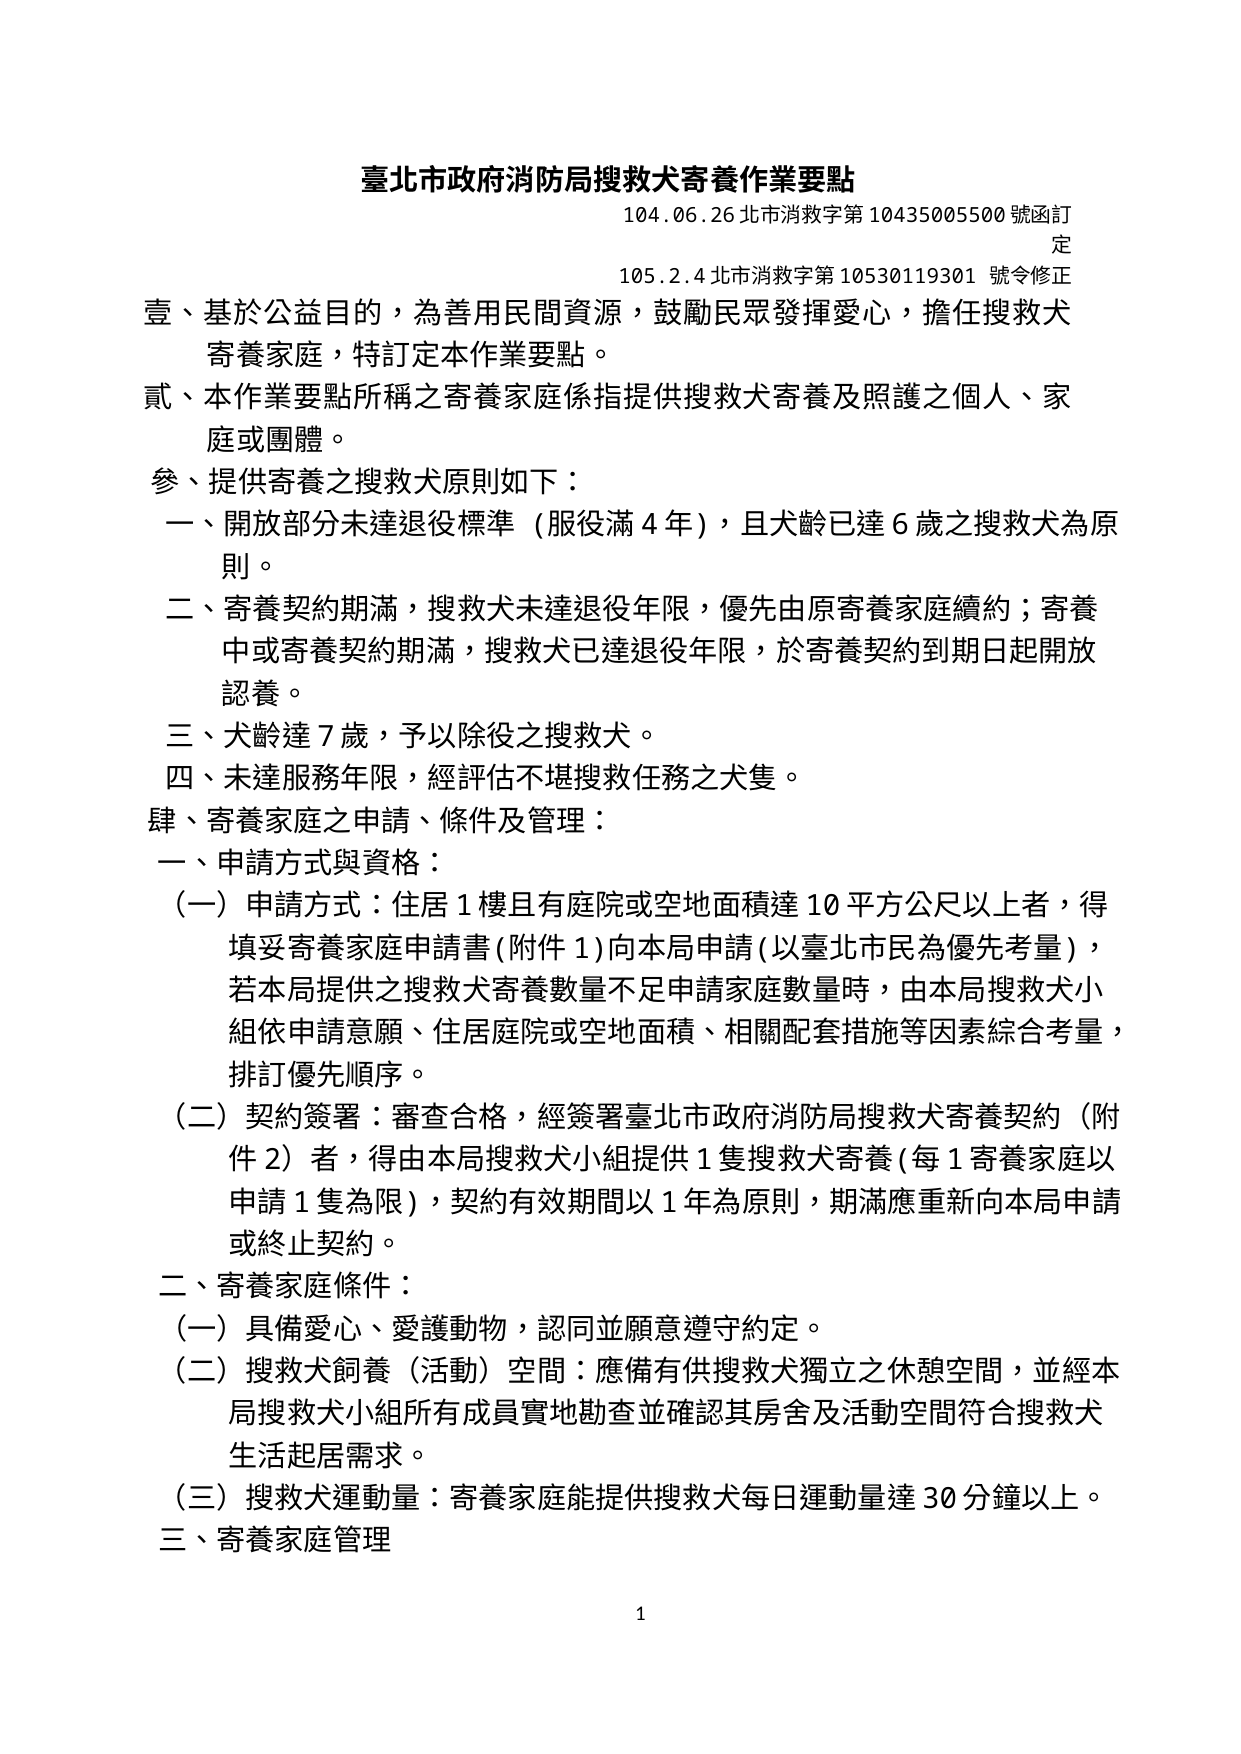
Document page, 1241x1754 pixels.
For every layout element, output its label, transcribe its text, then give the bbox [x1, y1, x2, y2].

text 105.2.4北市消救字第10530119301 號令修正 [143, 259, 1072, 289]
text 三、犬齡達7歲，予以除役之搜救犬。 [148, 712, 1122, 755]
text 二、寄養家庭條件： [158, 1263, 1122, 1305]
text 貳、本作業要點所稱之寄養家庭係指提供搜救犬寄養及照護之個人、家庭或團體。 [143, 374, 1072, 458]
text （三）搜救犬運動量：寄養家庭能提供搜救犬每日運動量達30分鐘以上。 [158, 1474, 1122, 1517]
text 二、寄養契約期滿，搜救犬未達退役年限，優先由原寄養家庭續約；寄養中或寄養契約期滿，搜救犬已達退役年限，於寄養契約到期日起開放認養。 [148, 586, 1122, 712]
text 三、寄養家庭管理 [158, 1517, 1122, 1559]
text 肆、寄養家庭之申請、條件及管理： [148, 797, 1122, 839]
text （二）契約簽署：審查合格，經簽署臺北市政府消防局搜救犬寄養契約（附件2）者，得由本局搜救犬小組提供1隻搜救犬寄養(每1寄養家庭以申請1隻為限)，契約有效期間以1年為原則，期滿應重新向本局申請或終止契約。 [158, 1093, 1122, 1263]
text （二）搜救犬飼養（活動）空間：應備有供搜救犬獨立之休憩空間，並經本局搜救犬小組所有成員實地勘查並確認其房舍及活動空間符合搜救犬生活起居需求。 [158, 1347, 1122, 1474]
text 一、申請方式與資格： [158, 839, 1122, 882]
text （一）具備愛心、愛護動物，認同並願意遵守約定。 [158, 1305, 1122, 1347]
text 參、提供寄養之搜救犬原則如下： [133, 458, 1122, 501]
text 104.06.26北市消救字第10435005500號函訂定 [143, 198, 1072, 259]
text 四、未達服務年限，經評估不堪搜救任務之犬隻。 [148, 755, 1122, 797]
text 臺北市政府消防局搜救犬寄養作業要點 [143, 156, 1072, 198]
text 一、開放部分未達退役標準 (服役滿4年)，且犬齡已達6歲之搜救犬為原則。 [148, 501, 1122, 586]
text （一）申請方式：住居1樓且有庭院或空地面積達10平方公尺以上者，得填妥寄養家庭申請書(附件1)向本局申請(以臺北市民為優先考量)，若本局提供之搜救犬寄養數量不足申請家庭數量時，由本局搜救犬小組依申請意願、住居庭院或空地面積、相關配套措施等因素綜合考量，排訂優先順序。 [158, 882, 1122, 1093]
text 壹、基於公益目的，為善用民間資源，鼓勵民眾發揮愛心，擔任搜救犬寄養家庭，特訂定本作業要點。 [143, 289, 1072, 374]
